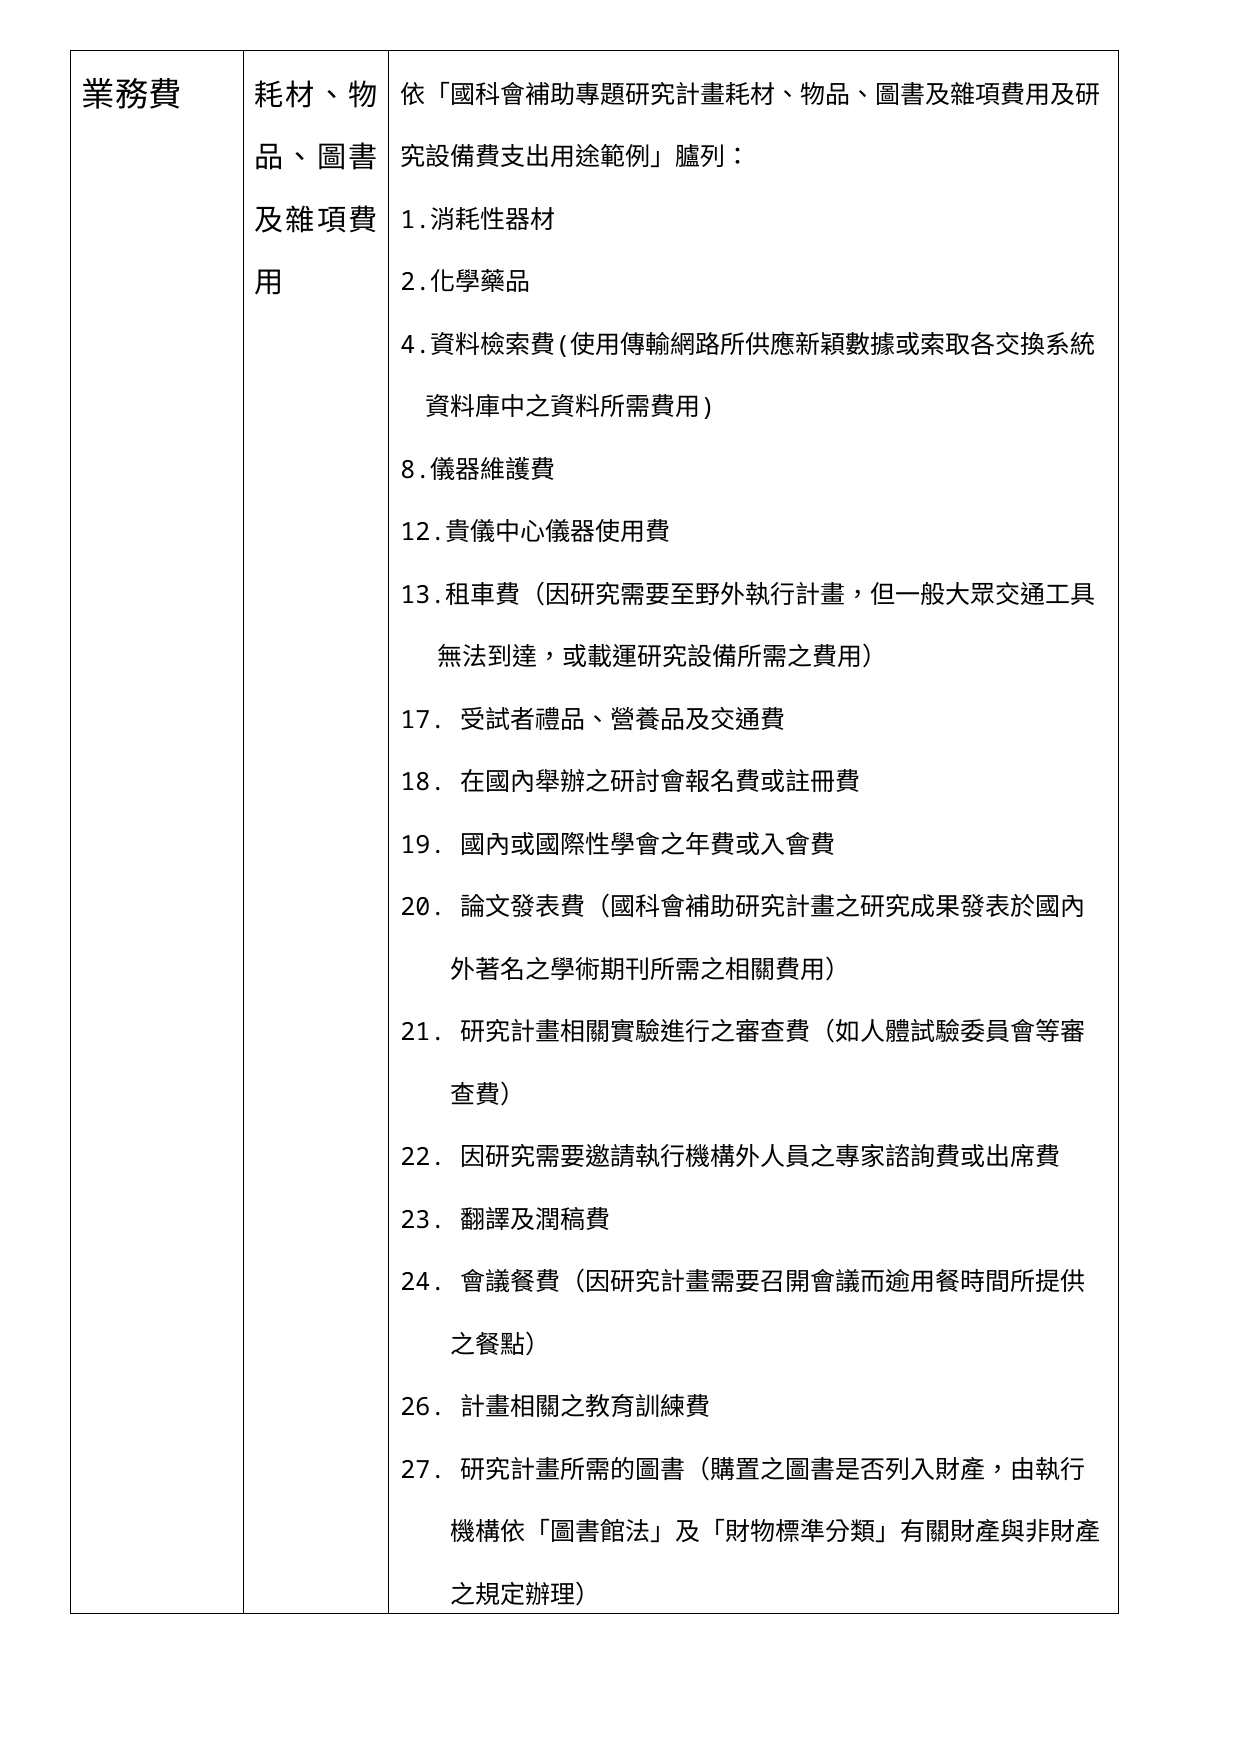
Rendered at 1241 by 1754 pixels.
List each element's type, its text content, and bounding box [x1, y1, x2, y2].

table_cell 耗材、物品、圖書及雜項費用 [244, 51, 388, 1613]
table_cell 依「國科會補助專題研究計畫耗材、物品、圖書及雜項費用及研究設備費支出用途範例」臚列： 1.消耗性器材 2.化學藥品 4.資料檢索費(使用傳輸網路所供應新穎數據或索取各交換系統資料庫中之資料所需費用) 8.儀器維護費 12.貴儀中心儀器使用費 13.租車費（因研究需要至野外執行計畫，但一般大眾交通工具無法到達，或載運研究設備所需之費用） 17. 受試者禮品、營養品及交通費 18. 在國內舉辦之研討會報名費或註冊費 19. 國內或國際性學會之年費或入會費 20. 論文發表費（國科會補助研究計畫之研究成果發表於國內外著名之學術期刊所需之相關費用） 21. 研究計畫相關實驗進行之審查費（如人體試驗委員會等審查費） 22. 因研究需要邀請執行機構外人員之專家諮詢費或出席費 23. 翻譯及潤稿費 24. 會議餐費（因研究計畫需要召開會議而逾用餐時間所提供之餐點） 26. 計畫相關之教育訓練費 27. 研究計畫所需的圖書（購置之圖書是否列入財產，由執行機構依「圖書館法」及「財物標準分類」有關財產與非財產之規定辦理） [389, 51, 1118, 1613]
table_cell 業務費 [71, 51, 243, 1613]
